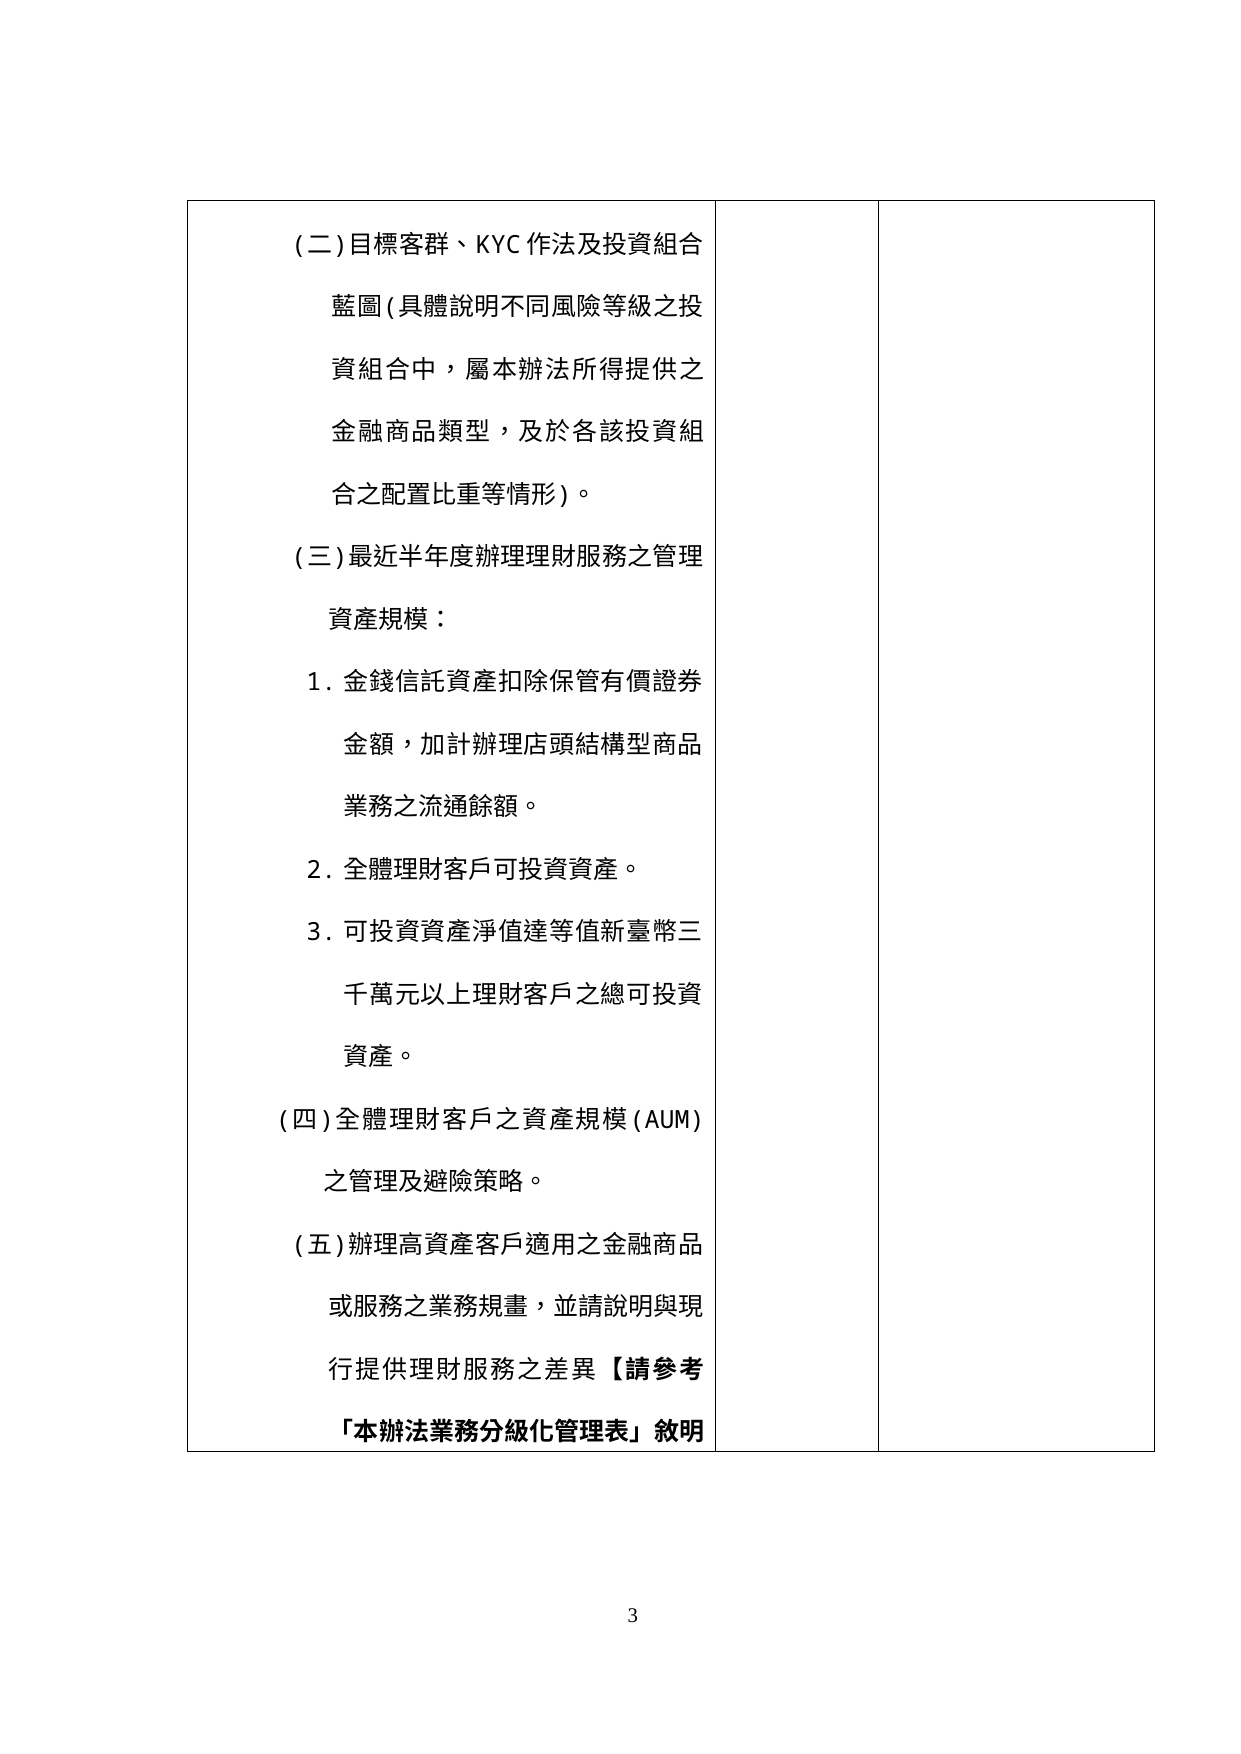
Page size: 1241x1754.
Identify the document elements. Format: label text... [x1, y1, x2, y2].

table_cell [879, 201, 1154, 1451]
table_cell [716, 201, 878, 1451]
table_cell (二)目標客群、KYC作法及投資組合藍圖(具體說明不同風險等級之投資組合中，屬本辦法所得提供之金融商品類型，及於各該投資組合之配置比重等情形)。 (三)最近半年度辦理理財服務之管理資產規模： 金錢信託資產扣除保管有價證券金額，加計辦理店頭結構型商品業務之流通餘額。 全體理財客戶可投資資產。 可投資資產淨值達等值新臺幣三千萬元以上理財客戶之總可投資資產。 (四)全體理財客戶之資產規模(AUM)之管理及避險策略。 (五)辦理高資產客戶適用之金融商品或服務之業務規畫，並請說明與現行提供理財服務之差異【請參考「本辦法業務分級化管理表」敘明 [188, 201, 715, 1451]
